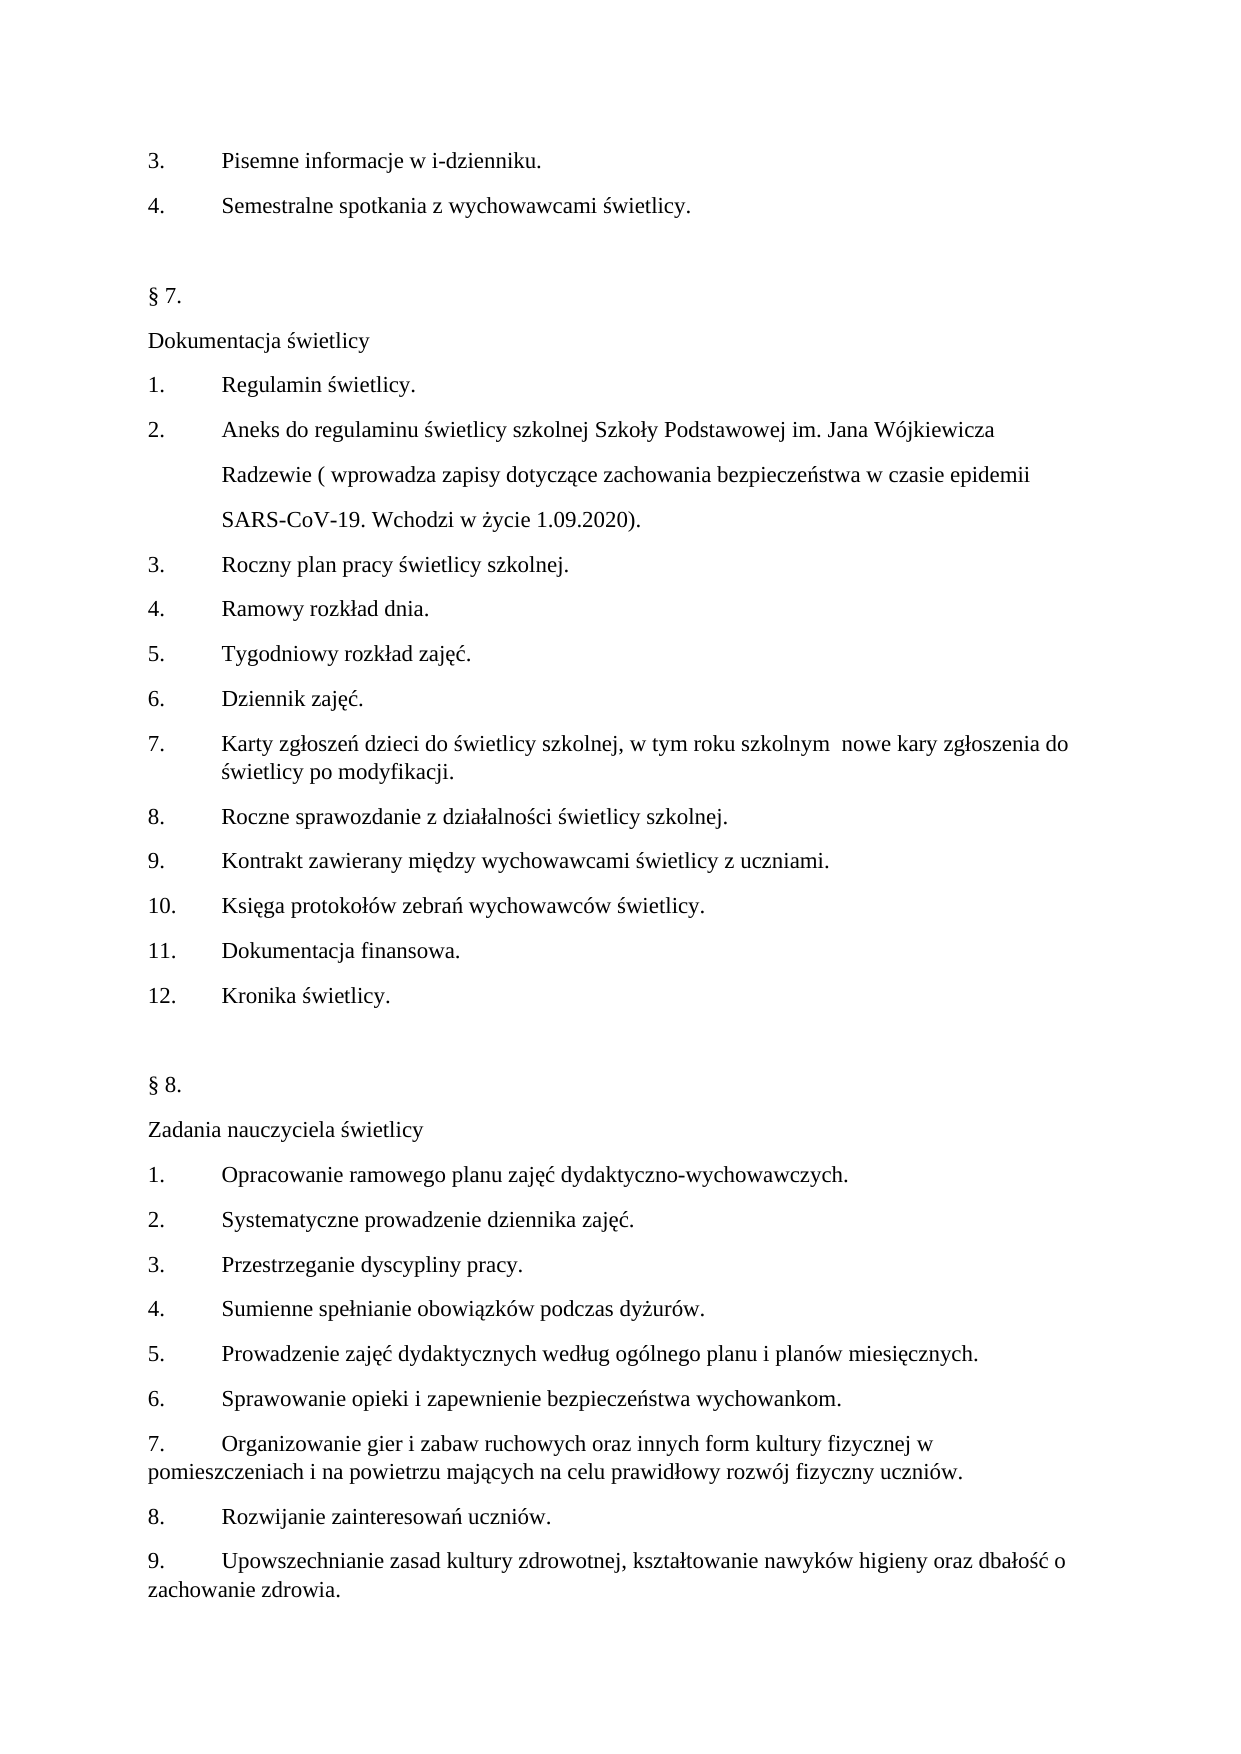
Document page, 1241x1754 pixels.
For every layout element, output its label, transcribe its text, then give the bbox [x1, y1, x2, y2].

text § 7. [148, 282, 1093, 308]
text Zadania nauczyciela świetlicy [148, 1116, 1093, 1143]
text 6. Sprawowanie opieki i zapewnienie bezpieczeństwa wychowankom. [148, 1385, 1093, 1411]
text 3. Roczny plan pracy świetlicy szkolnej. [148, 551, 1093, 577]
text 11. Dokumentacja finansowa. [148, 937, 1093, 963]
text 7. Organizowanie gier i zabaw ruchowych oraz innych form kultury fizycznej w pomieszczeniach i na powietrzu mających na celu prawidłowy rozwój fizyczny uczniów. [148, 1430, 1093, 1484]
text Dokumentacja świetlicy [148, 327, 1093, 353]
text 4. Semestralne spotkania z wychowawcami świetlicy. [148, 192, 1093, 219]
text SARS-CoV-19. Wchodzi w życie 1.09.2020). [148, 506, 1093, 532]
text § 8. [148, 1072, 1093, 1098]
text Radzewie ( wprowadza zapisy dotyczące zachowania bezpieczeństwa w czasie epidemii [148, 461, 1093, 487]
text 8. Roczne sprawozdanie z działalności świetlicy szkolnej. [148, 803, 1093, 829]
text 5. Prowadzenie zajęć dydaktycznych według ogólnego planu i planów miesięcznych. [148, 1340, 1093, 1367]
text 5. Tygodniowy rozkład zajęć. [148, 640, 1093, 667]
text 7. Karty zgłoszeń dzieci do świetlicy szkolnej, w tym roku szkolnym nowe kary zgłoszenia do świetlicy po modyfikacji. [148, 730, 1093, 784]
text 12. Kronika świetlicy. [148, 982, 1093, 1008]
text 4. Sumienne spełnianie obowiązków podczas dyżurów. [148, 1296, 1093, 1322]
text 9. Kontrakt zawierany między wychowawcami świetlicy z uczniami. [148, 848, 1093, 874]
text 2. Systematyczne prowadzenie dziennika zajęć. [148, 1206, 1093, 1232]
text 4. Ramowy rozkład dnia. [148, 596, 1093, 622]
text 3. Przestrzeganie dyscypliny pracy. [148, 1251, 1093, 1277]
text 2. Aneks do regulaminu świetlicy szkolnej Szkoły Podstawowej im. Jana Wójkiewicza [148, 416, 1093, 443]
text 6. Dziennik zajęć. [148, 685, 1093, 711]
text 9. Upowszechnianie zasad kultury zdrowotnej, kształtowanie nawyków higieny oraz dbałość o zachowanie zdrowia. [148, 1548, 1093, 1602]
text 3. Pisemne informacje w i-dzienniku. [148, 148, 1093, 174]
text 10. Księga protokołów zebrań wychowawców świetlicy. [148, 892, 1093, 919]
text 1. Regulamin świetlicy. [148, 372, 1093, 398]
text 1. Opracowanie ramowego planu zajęć dydaktyczno-wychowawczych. [148, 1161, 1093, 1187]
text 8. Rozwijanie zainteresowań uczniów. [148, 1503, 1093, 1529]
